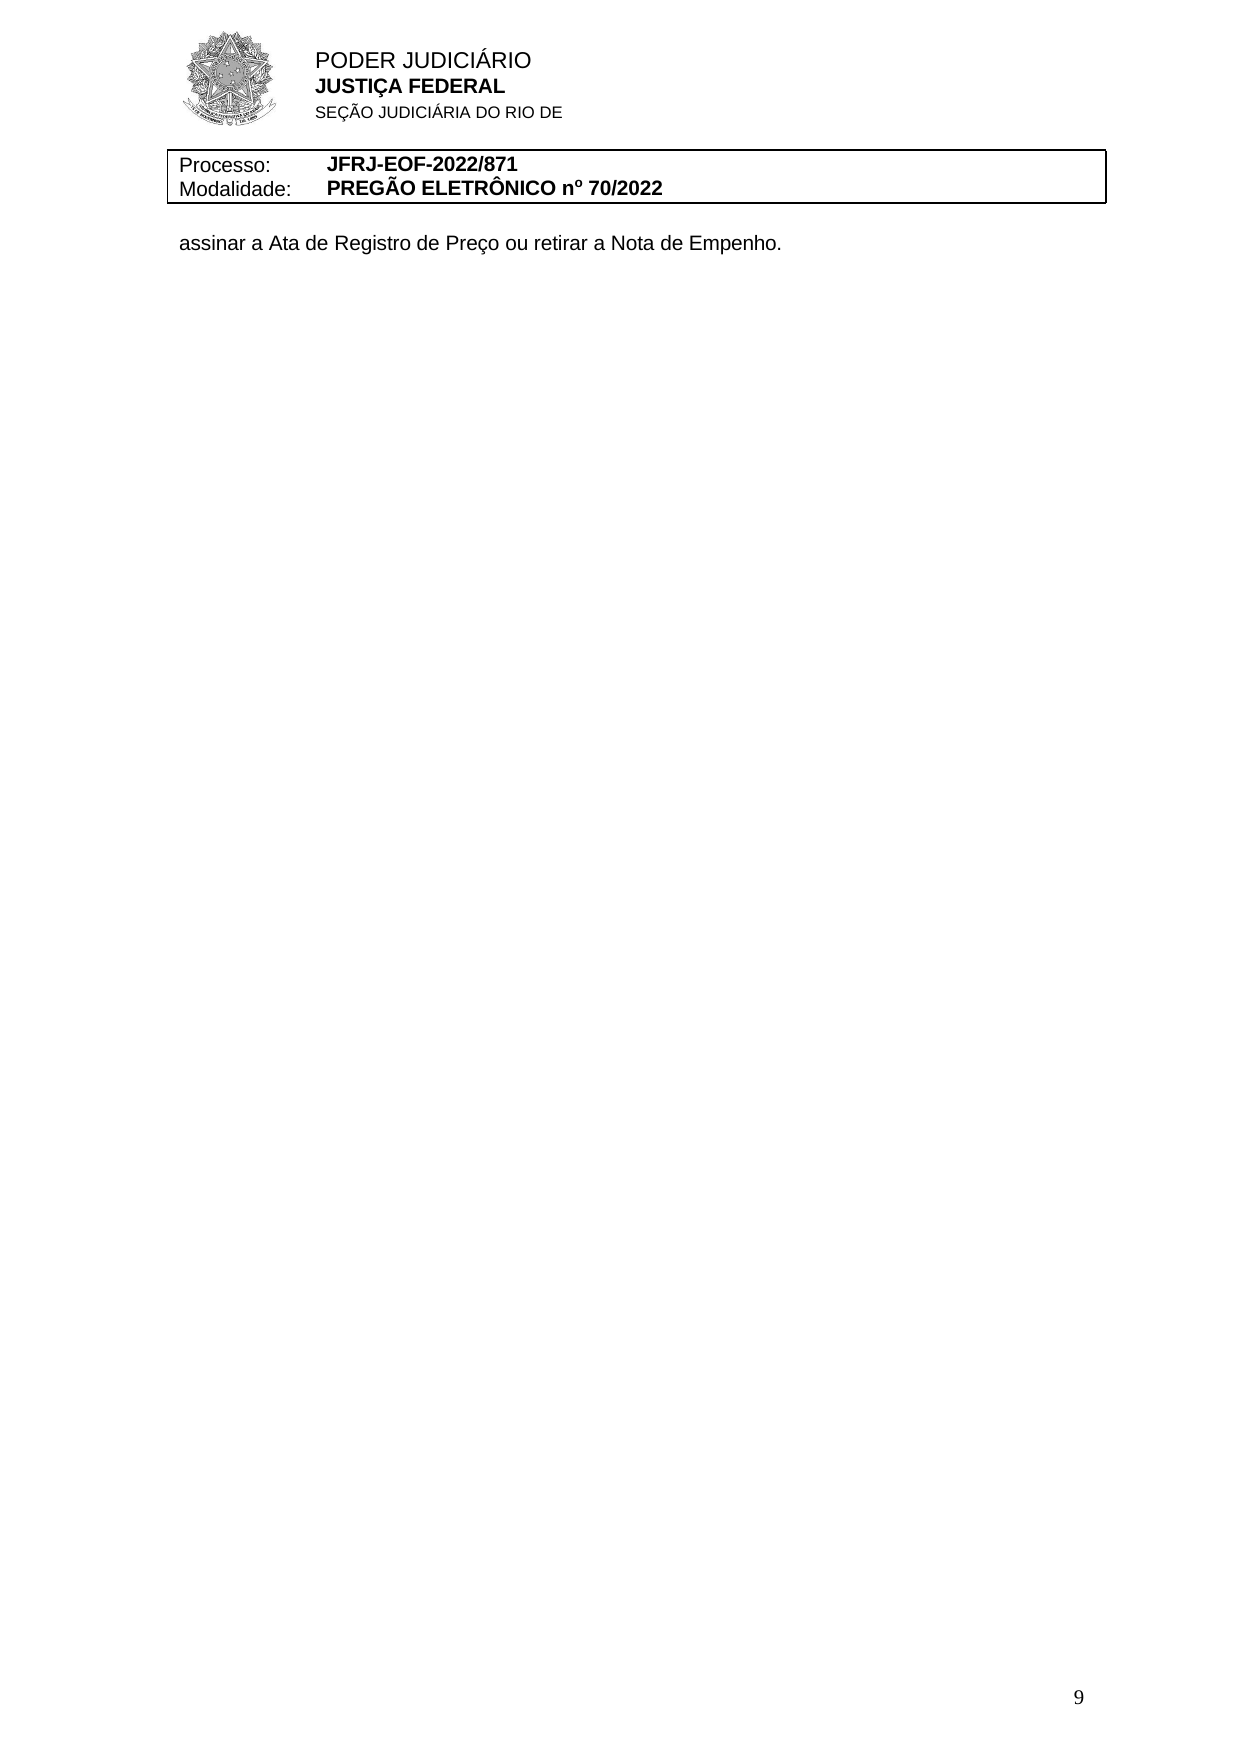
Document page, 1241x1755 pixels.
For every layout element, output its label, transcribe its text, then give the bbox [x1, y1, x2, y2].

list - Na hipótese de o vencedor da licitação não atender à exigência contida no subitem 11.5 ou quando, injustificadamente, recusar-se a assinar a Ata de Registro de Preços ou a receber a Nota de Empenho/Contrato, poderá a Administração convocar outro licitante, desde que respeitada a ordem de classificação, para, após comprovados os requisitos habilitatórios e feita a negociação, assinar a Ata de Registro de Preço ou retirar a Nota de Empenho. [154, 232, 1095, 255]
